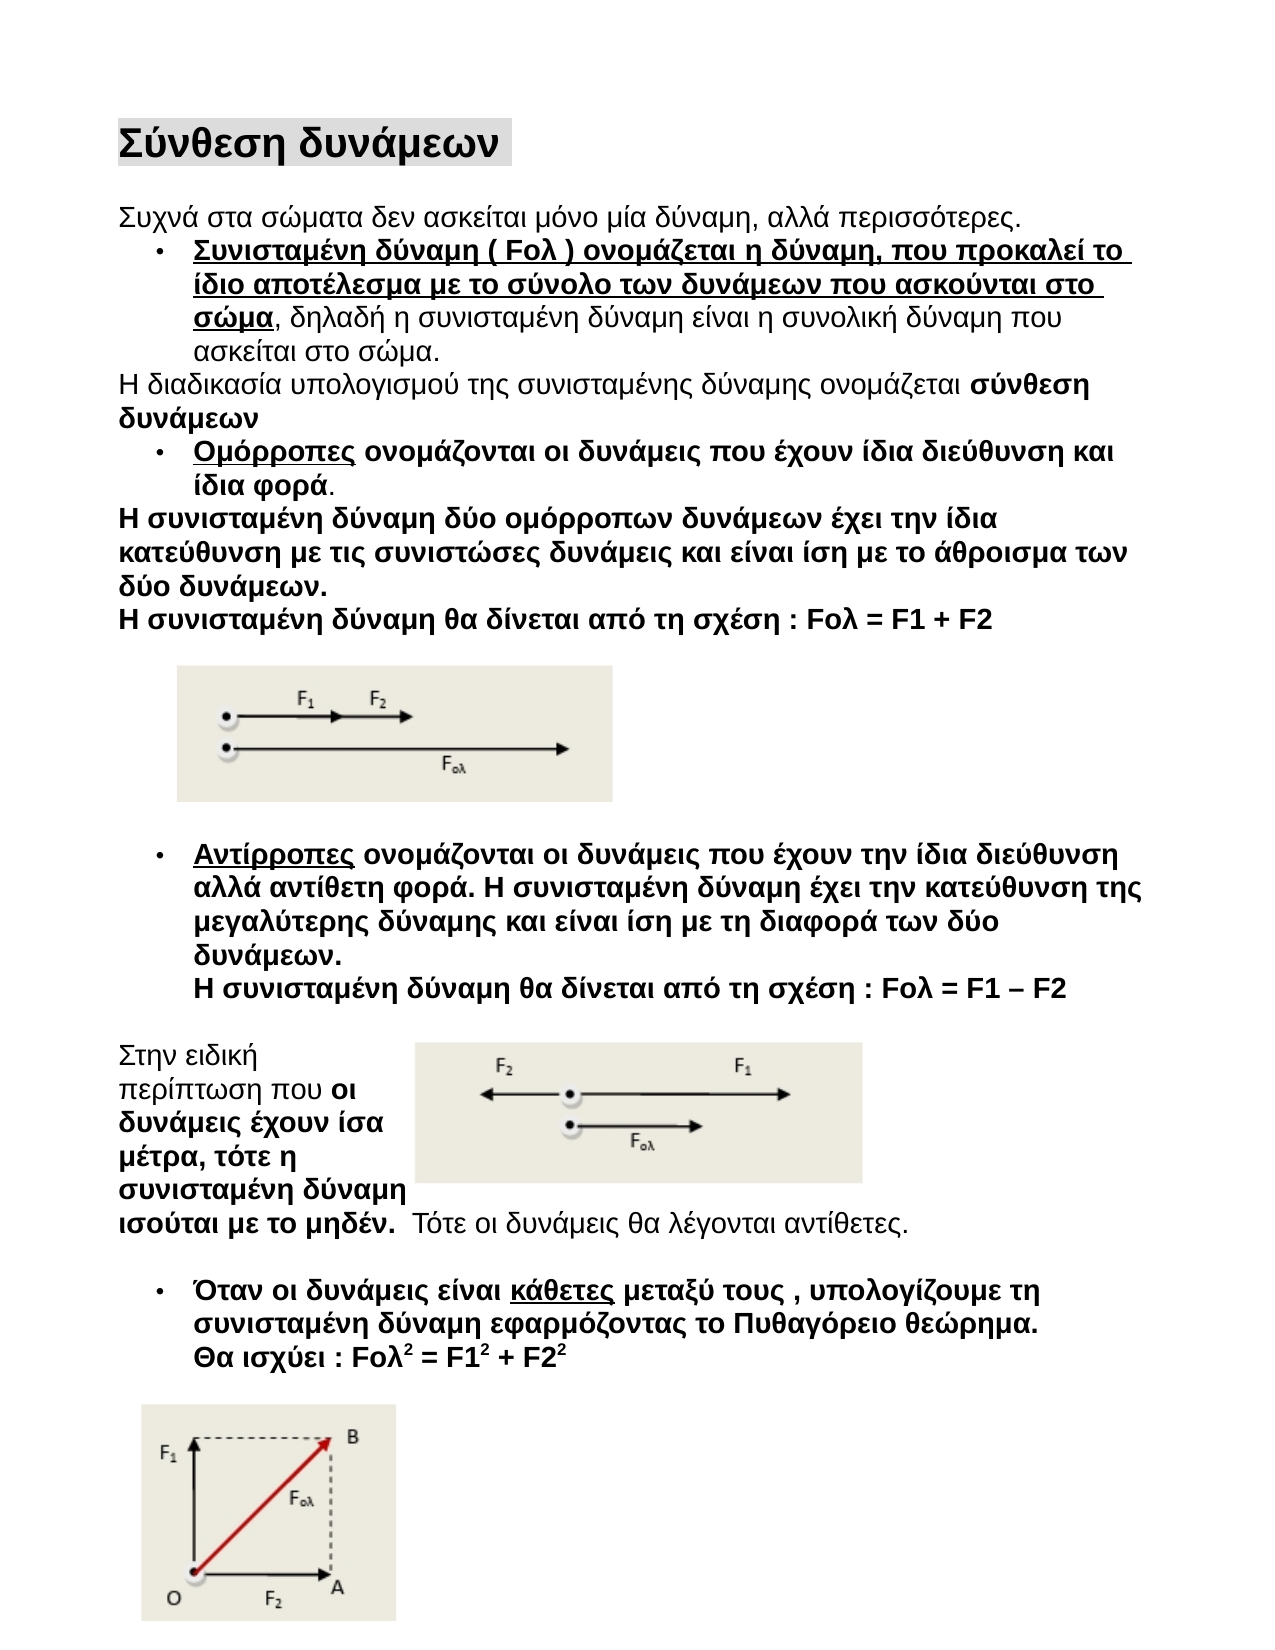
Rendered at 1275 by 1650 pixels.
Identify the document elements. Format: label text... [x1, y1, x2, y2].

text Συχνά στα σώματα δεν ασκείται μόνο μία δύναμη, αλλά περισσότερες. [118, 199, 1157, 233]
picture [141, 1403, 397, 1621]
text Σύνθεση δυνάμεων [118, 118, 1157, 166]
picture [176, 662, 613, 802]
list Αντίρροπες ονομάζονται οι δυνάμεις που έχουν την ίδια διεύθυνση αλλά αντίθετη φορά. Η συνισταμένη δύναμη έχει την κατεύθυνση της μεγαλύτερης δύναμης και είναι ίση με τη διαφορά των δύο δυνάμεων. Η συνισταμένη δύναμη θα δίνεται από τη σχέση : Fολ = F1 – F2 [156, 837, 1157, 1004]
list Συνισταμένη δύναμη ( Fολ ) ονομάζεται η δύναμη, που προκαλεί το ίδιο αποτέλεσμα με το σύνολο των δυνάμεων που ασκούνται στο σώμα, δηλαδή η συνισταμένη δύναμη είναι η συνολική δύναμη που ασκείται στο σώμα. [156, 233, 1157, 367]
list Ομόρροπες ονομάζονται οι δυνάμεις που έχουν ίδια διεύθυνση και ίδια φορά. [156, 434, 1157, 501]
text Στην ειδική περίπτωση που οι δυνάμεις έχουν ίσα μέτρα, τότε η συνισταμένη δύναμη ισούται με το μηδέν. Τότε οι δυνάμεις θα λέγονται αντίθετες. [118, 1038, 1157, 1239]
text Η συνισταμένη δύναμη δύο ομόρροπων δυνάμεων έχει την ίδια κατεύθυνση με τις συνιστώσες δυνάμεις και είναι ίση με το άθροισμα των δύο δυνάμεων. [118, 501, 1157, 602]
text Η διαδικασία υπολογισμού της συνισταμένης δύναμης ονομάζεται σύνθεση δυνάμεων [118, 367, 1157, 434]
list Όταν οι δυνάμεις είναι κάθετες μεταξύ τους , υπολογίζουμε τη συνισταμένη δύναμη εφαρμόζοντας το Πυθαγόρειο θεώρημα. Θα ισχύει : Fολ2 = F12 + F22 [156, 1273, 1157, 1373]
picture [409, 1038, 866, 1185]
text Η συνισταμένη δύναμη θα δίνεται από τη σχέση : Fολ = F1 + F2 [118, 602, 1157, 636]
